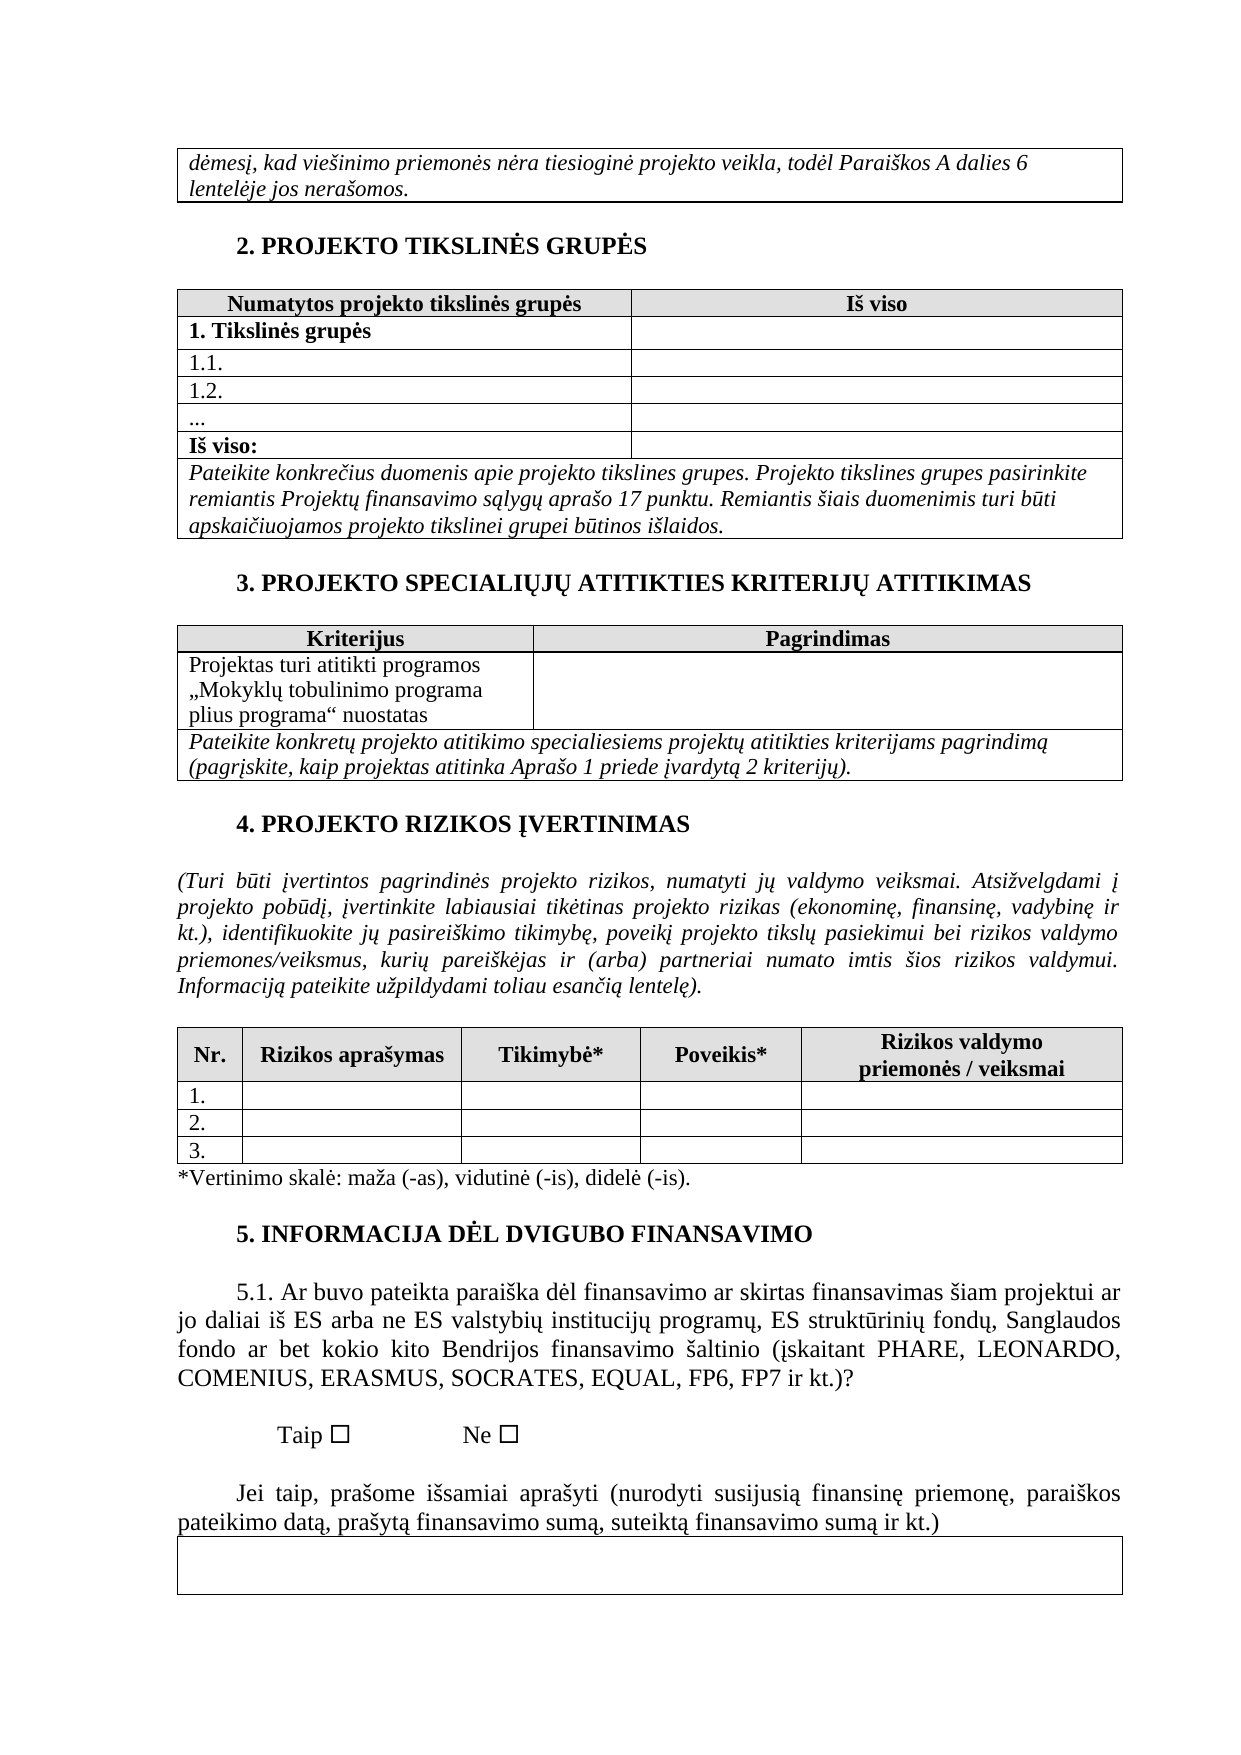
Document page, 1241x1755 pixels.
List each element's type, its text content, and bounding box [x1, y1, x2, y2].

table_cell [534, 653, 1122, 728]
table_cell [462, 1082, 640, 1108]
table_cell [641, 1110, 801, 1136]
table_header Tikimybė* [462, 1028, 640, 1081]
table_header Ne [] [451, 1421, 1122, 1449]
table_cell [641, 1082, 801, 1108]
text 5.1. Ar buvo pateikta paraiška dėl finansavimo ar skirtas finansavimas šiam projektui ar jo daliai iš ES arba ne ES valstybių institucijų programų, ES struktūrinių fondų, Sanglaudos fondo ar bet kokio kito Bendrijos finansavimo šaltinio (įskaitant PHARE, LEONARDO, COMENIUS, ERASMUS, SOCRATES, EQUAL, FP6, FP7 ir kt.)? [177, 1277, 1122, 1392]
table_cell 2. [178, 1110, 242, 1136]
table_cell [632, 377, 1122, 403]
table_cell 3. [178, 1137, 242, 1163]
table_cell [632, 432, 1122, 458]
table_cell [462, 1137, 640, 1163]
table_cell [243, 1082, 461, 1108]
table_cell [802, 1110, 1122, 1136]
text Jei taip, prašome išsamiai aprašyti (nurodyti susijusią finansinę priemonę, paraiškos pateikimo datą, prašytą finansavimo sumą, suteiktą finansavimo sumą ir kt.) [177, 1478, 1122, 1536]
text *Vertinimo skalė: maža (-as), vidutinė (-is), didelė (-is). [177, 1164, 1122, 1191]
table_cell [802, 1082, 1122, 1108]
table_header Rizikos aprašymas [243, 1028, 461, 1081]
text (Turi būti įvertintos pagrindinės projekto rizikos, numatyti jų valdymo veiksmai. Atsižvelgdami į projekto pobūdį, įvertinkite labiausiai tikėtinas projekto rizikas (ekonominę, finansinę, vadybinę ir kt.), identifikuokite jų pasireiškimo tikimybę, poveikį projekto tikslų pasiekimui bei rizikos valdymo priemones/veiksmus, kurių pareiškėjas ir (arba) partneriai numato imtis šios rizikos valdymui. Informaciją pateikite užpildydami toliau esančią lentelę). [177, 867, 1122, 998]
table_cell [632, 350, 1122, 376]
table_cell [462, 1110, 640, 1136]
table_cell Pateikite konkretų projekto atitikimo specialiesiems projektų atitikties kriterijams pagrindimą (pagrįskite, kaip projektas atitinka Aprašo 1 priede įvardytą 2 kriterijų). [178, 730, 1122, 779]
table_cell Iš viso: [178, 432, 631, 458]
table_cell [243, 1110, 461, 1136]
text 5. INFORMACIJA DĖL DVIGUBO FINANSAVIMO [177, 1219, 1122, 1248]
table_cell [632, 404, 1122, 431]
table_cell 1.1. [178, 350, 631, 376]
table_header Rizikos valdymo priemonės / veiksmai [802, 1028, 1122, 1081]
table_header Kriterijus [178, 626, 533, 651]
table_cell Projektas turi atitikti programos „Mokyklų tobulinimo programa plius programa“ nuostatas [178, 653, 533, 728]
table_header Iš viso [632, 290, 1122, 316]
table_header Pagrindimas [534, 626, 1122, 651]
table_header [178, 1537, 1122, 1594]
text 2. PROJEKTO TIKSLINĖS GRUPĖS [177, 231, 1122, 260]
table_cell 1.2. [178, 377, 631, 403]
table_header Poveikis* [641, 1028, 801, 1081]
table_cell dėmesį, kad viešinimo priemonės nėra tiesioginė projekto veikla, todėl Paraiškos A dalies 6 lentelėje jos nerašomos. [178, 149, 1122, 201]
table_cell [632, 317, 1122, 348]
table_cell [641, 1137, 801, 1163]
table_cell [802, 1137, 1122, 1163]
table_header Nr. [178, 1028, 242, 1081]
text 4. PROJEKTO RIZIKOS ĮVERTINIMAS [177, 809, 1122, 838]
table_cell [243, 1137, 461, 1163]
table_cell 1. [178, 1082, 242, 1108]
table_header Taip [] [177, 1421, 451, 1449]
table_header Numatytos projekto tikslinės grupės [178, 290, 631, 316]
table_cell 1. Tikslinės grupės [178, 317, 631, 348]
table_cell Pateikite konkrečius duomenis apie projekto tikslines grupes. Projekto tikslines grupes pasirinkite remiantis Projektų finansavimo sąlygų aprašo 17 punktu. Remiantis šiais duomenimis turi būti apskaičiuojamos projekto tikslinei grupei būtinos išlaidos. [178, 459, 1122, 538]
table_cell ... [178, 404, 631, 431]
text 3. PROJEKTO SPECIALIŲJŲ ATITIKTIES KRITERIJŲ ATITIKIMAS [177, 568, 1122, 597]
